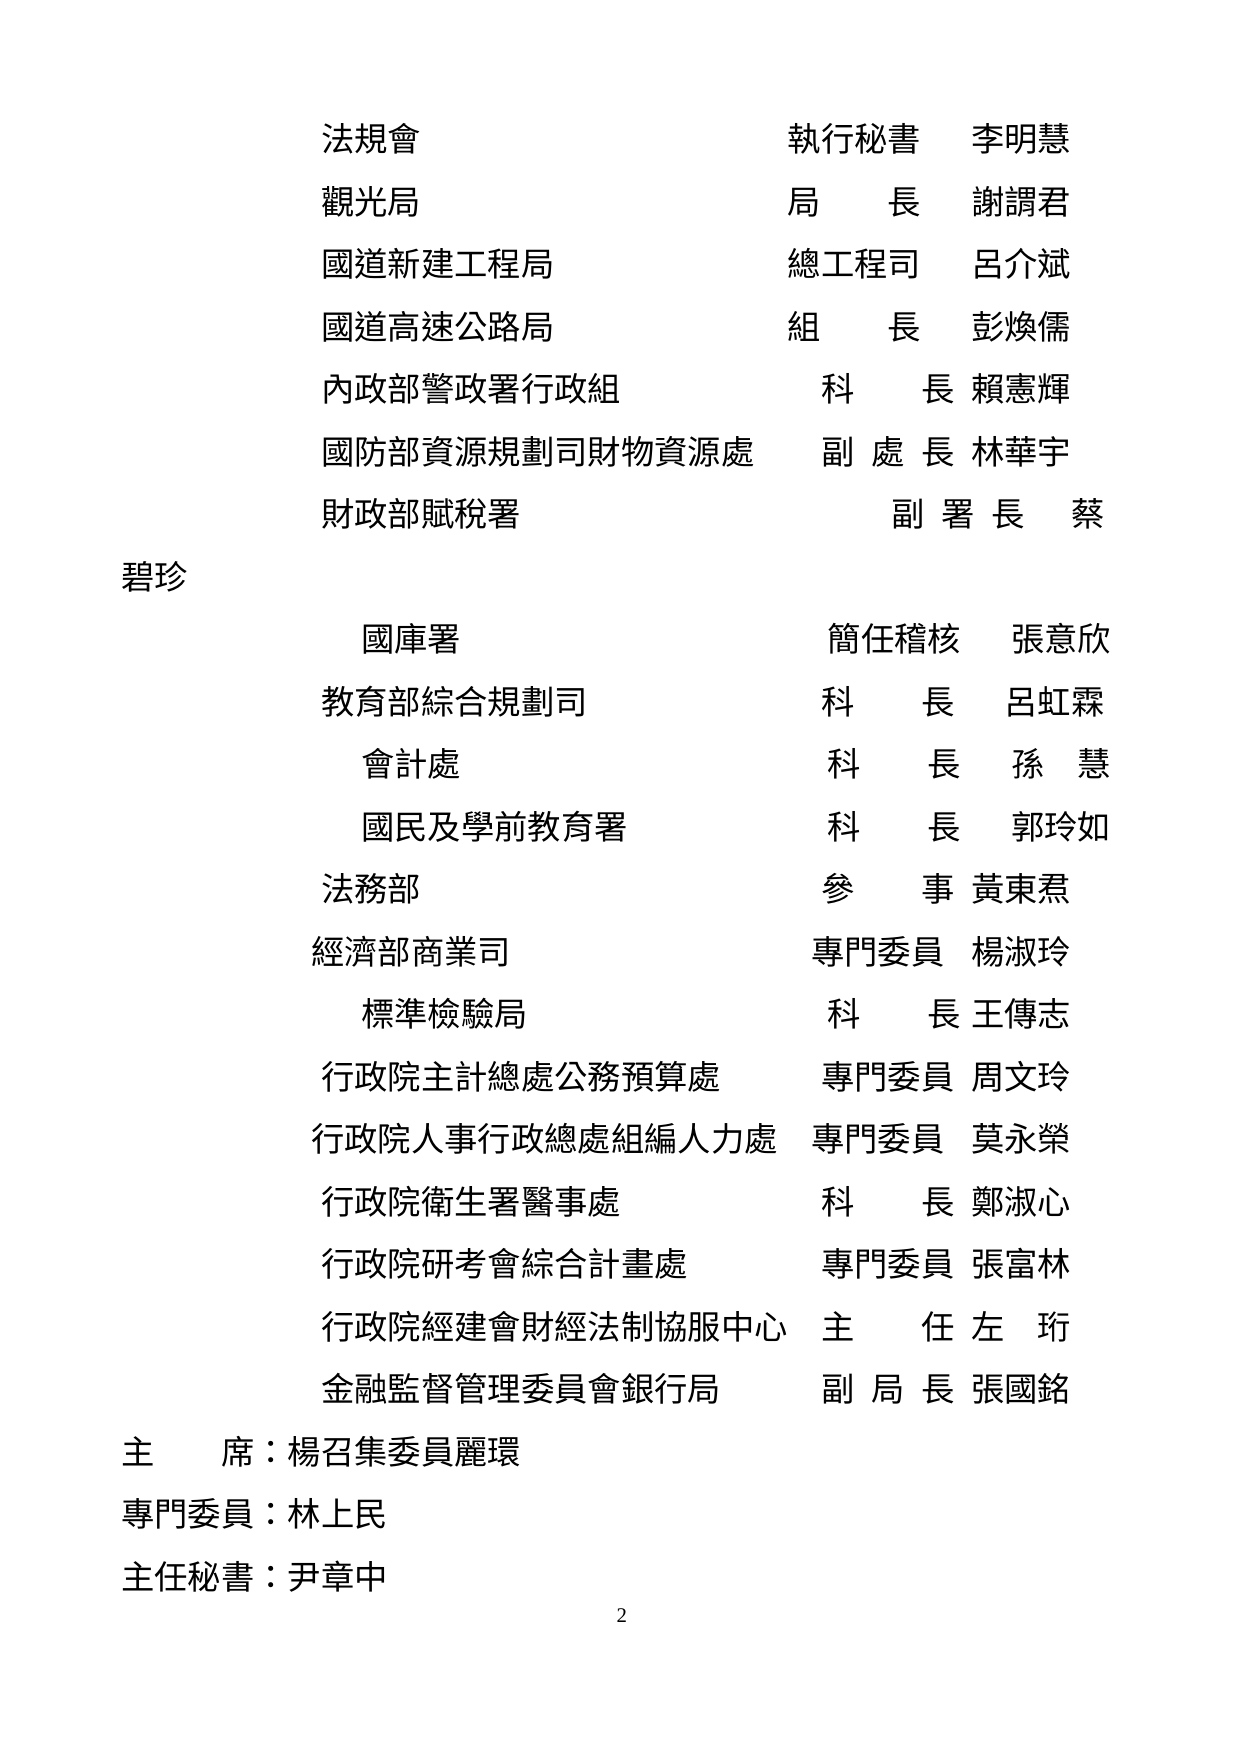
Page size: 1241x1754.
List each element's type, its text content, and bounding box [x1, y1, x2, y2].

text 國庫署 簡任稽核 張意欣 [121, 596, 1122, 658]
text 標準檢驗局 科 長 王傳志 [121, 971, 1122, 1033]
text 金融監督管理委員會銀行局 副 局 長 張國銘 [121, 1346, 1122, 1408]
text 國道新建工程局 總工程司 呂介斌 [121, 221, 1122, 283]
text 主 席：楊召集委員麗環 [121, 1408, 1122, 1471]
text 行政院人事行政總處組編人力處 專門委員 莫永榮 [121, 1096, 1122, 1158]
text 法規會 執行秘書 李明慧 [121, 96, 1122, 158]
text 主任秘書：尹章中 [121, 1533, 1117, 1596]
text 財政部賦稅署 副 署 長 蔡碧珍 [121, 471, 1122, 596]
text 觀光局 局 長 謝謂君 [121, 158, 1122, 221]
text 教育部綜合規劃司 科 長 呂虹霖 [121, 658, 1122, 721]
text 行政院經建會財經法制協服中心 主 任 左 珩 [121, 1283, 1122, 1346]
text 會計處 科 長 孫 慧 [121, 721, 1122, 783]
text 內政部警政署行政組 科 長 賴憲輝 [121, 346, 1122, 408]
text 國道高速公路局 組 長 彭煥儒 [121, 283, 1122, 346]
text 國民及學前教育署 科 長 郭玲如 [121, 783, 1122, 846]
text 行政院主計總處公務預算處 專門委員 周文玲 [121, 1033, 1122, 1096]
text 行政院研考會綜合計畫處 專門委員 張富林 [121, 1221, 1122, 1283]
text 專門委員：林上民 [121, 1471, 1117, 1533]
text 法務部 參 事 黃東焄 [121, 846, 1122, 908]
text 行政院衛生署醫事處 科 長 鄭淑心 [121, 1158, 1122, 1221]
text 國防部資源規劃司財物資源處 副 處 長 林華宇 [121, 408, 1122, 471]
text 經濟部商業司 專門委員 楊淑玲 [121, 908, 1122, 971]
